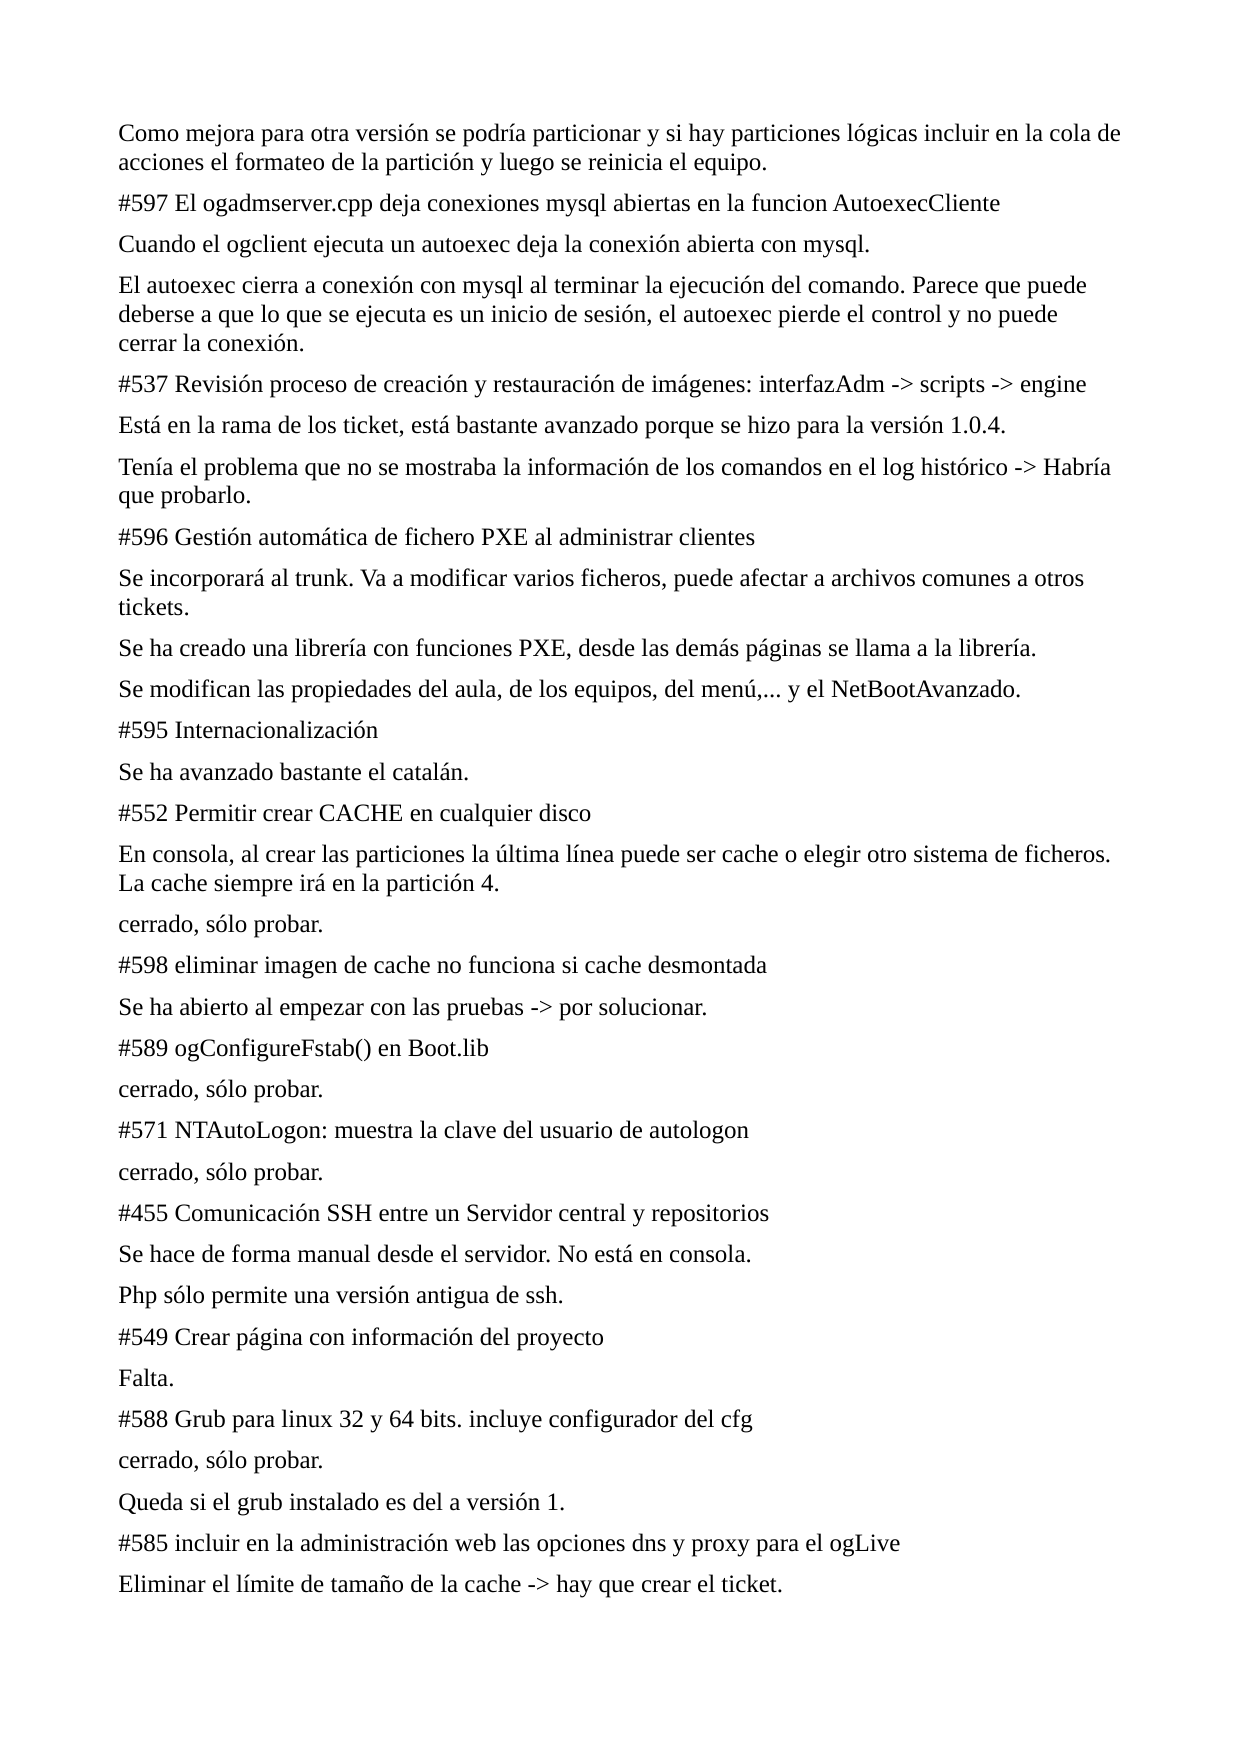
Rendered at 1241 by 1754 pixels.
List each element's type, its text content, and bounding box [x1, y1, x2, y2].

text cerrado, sólo probar. [118, 909, 1122, 938]
text #455 Comunicación SSH entre un Servidor central y repositorios [118, 1198, 1122, 1227]
text Eliminar el límite de tamaño de la cache -> hay que crear el ticket. [118, 1569, 1122, 1598]
text #598 eliminar imagen de cache no funciona si cache desmontada [118, 951, 1122, 979]
text #589 ogConfigureFstab() en Boot.lib [118, 1033, 1122, 1062]
text Está en la rama de los ticket, está bastante avanzado porque se hizo para la versión 1.0.4. [118, 411, 1122, 439]
text Como mejora para otra versión se podría particionar y si hay particiones lógicas incluir en la cola de acciones el formateo de la partición y luego se reinicia el equipo. [118, 118, 1122, 176]
text Se modifican las propiedades del aula, de los equipos, del menú,... y el NetBootAvanzado. [118, 674, 1122, 703]
text Se incorporará al trunk. Va a modificar varios ficheros, puede afectar a archivos comunes a otros tickets. [118, 563, 1122, 621]
text #585 incluir en la administración web las opciones dns y proxy para el ogLive [118, 1528, 1122, 1557]
text Se ha abierto al empezar con las pruebas -> por solucionar. [118, 992, 1122, 1021]
text cerrado, sólo probar. [118, 1157, 1122, 1186]
text Se ha avanzado bastante el catalán. [118, 757, 1122, 786]
text #596 Gestión automática de fichero PXE al administrar clientes [118, 522, 1122, 551]
text #588 Grub para linux 32 y 64 bits. incluye configurador del cfg [118, 1404, 1122, 1433]
text El autoexec cierra a conexión con mysql al terminar la ejecución del comando. Parece que puede deberse a que lo que se ejecuta es un inicio de sesión, el autoexec pierde el control y no puede cerrar la conexión. [118, 271, 1122, 357]
text Cuando el ogclient ejecuta un autoexec deja la conexión abierta con mysql. [118, 229, 1122, 258]
text #595 Internacionalización [118, 716, 1122, 744]
text #552 Permitir crear CACHE en cualquier disco [118, 798, 1122, 827]
text Queda si el grub instalado es del a versión 1. [118, 1487, 1122, 1516]
text Php sólo permite una versión antigua de ssh. [118, 1281, 1122, 1309]
text #549 Crear página con información del proyecto [118, 1322, 1122, 1351]
text #537 Revisión proceso de creación y restauración de imágenes: interfazAdm -> scripts -> engine [118, 369, 1122, 398]
text Se ha creado una librería con funciones PXE, desde las demás páginas se llama a la librería. [118, 633, 1122, 662]
text Tenía el problema que no se mostraba la información de los comandos en el log histórico -> Habría que probarlo. [118, 452, 1122, 509]
text En consola, al crear las particiones la última línea puede ser cache o elegir otro sistema de ficheros. La cache siempre irá en la partición 4. [118, 839, 1122, 897]
text cerrado, sólo probar. [118, 1074, 1122, 1103]
text Se hace de forma manual desde el servidor. No está en consola. [118, 1239, 1122, 1268]
text #597 El ogadmserver.cpp deja conexiones mysql abiertas en la funcion AutoexecCliente [118, 188, 1122, 217]
text #571 NTAutoLogon: muestra la clave del usuario de autologon [118, 1116, 1122, 1144]
text Falta. [118, 1363, 1122, 1392]
text cerrado, sólo probar. [118, 1446, 1122, 1474]
